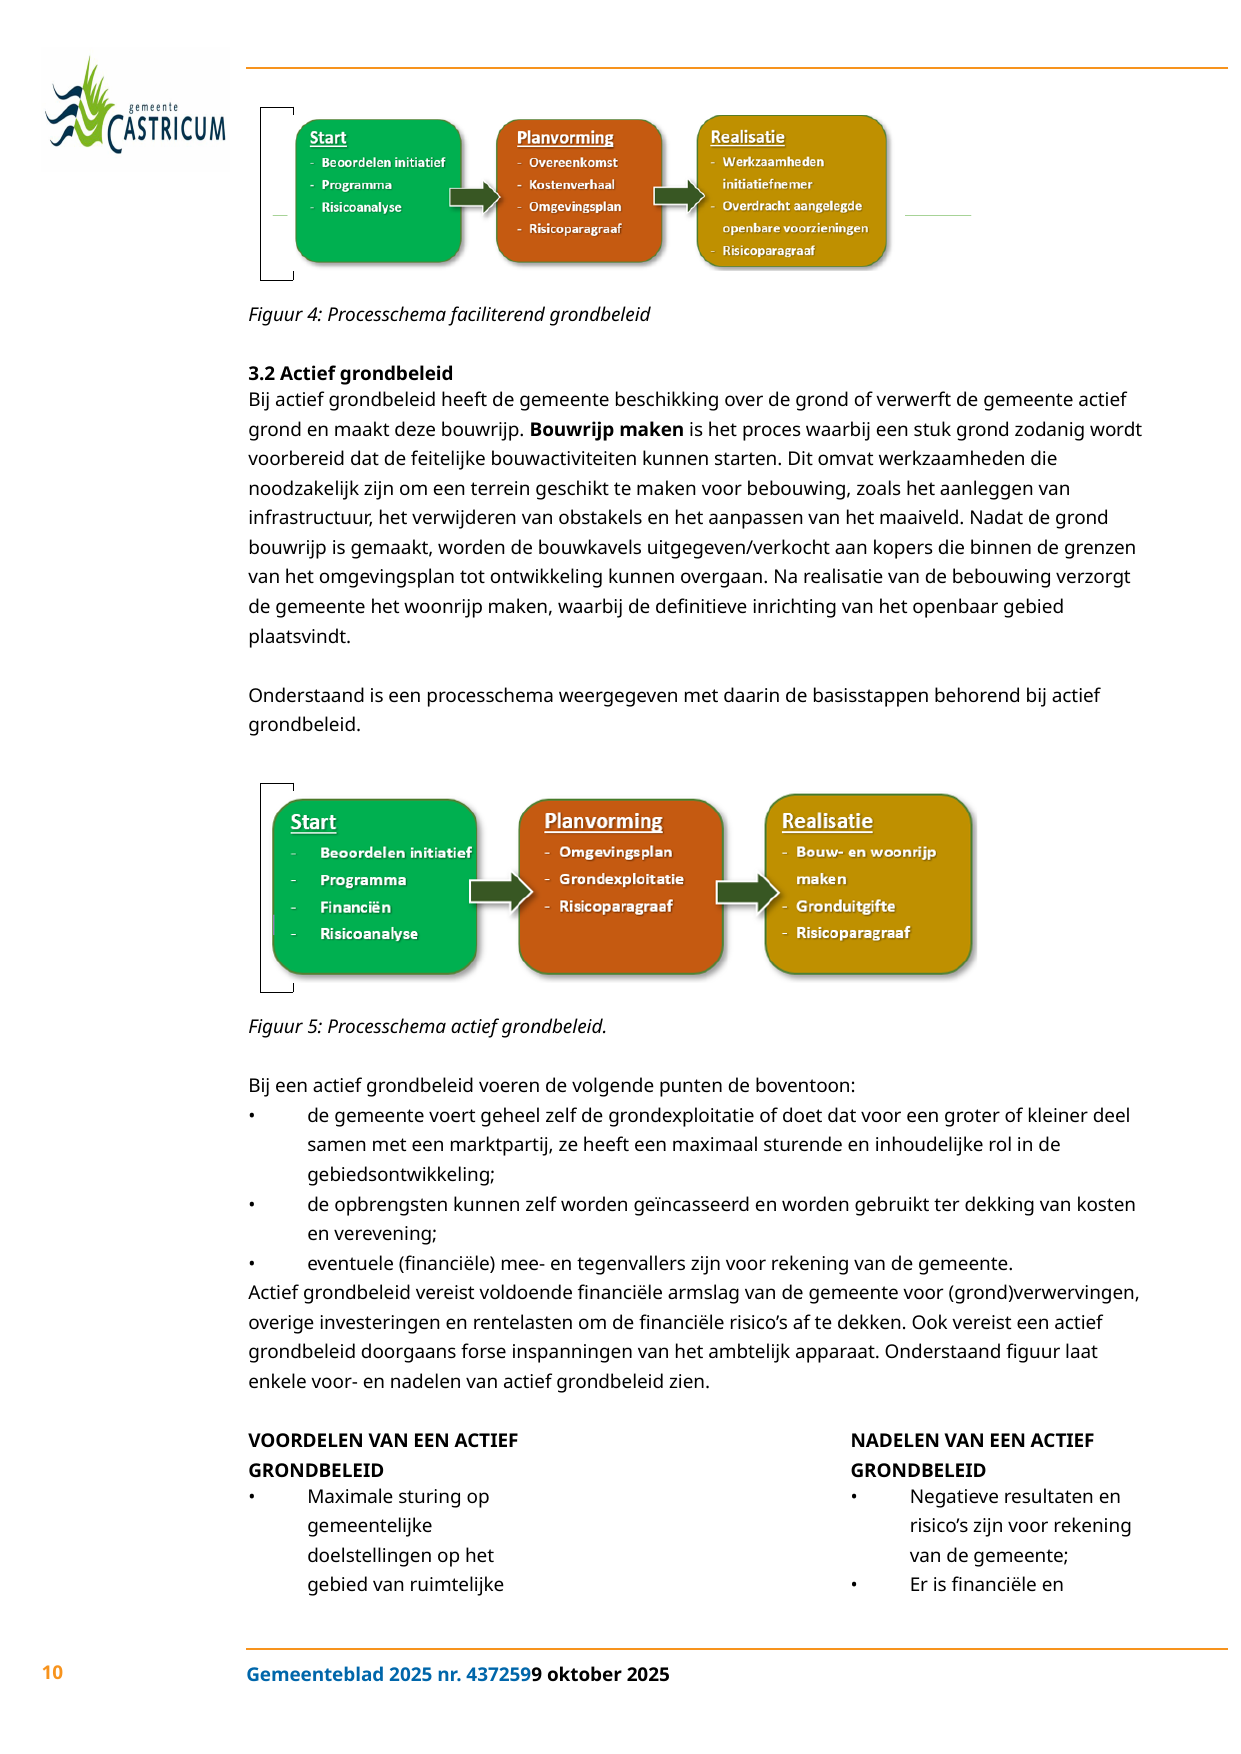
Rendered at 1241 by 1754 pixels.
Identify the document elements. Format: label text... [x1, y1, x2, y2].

table_cell Maximale sturing op gemeentelijke doelstellingen op het gebied van ruimtelijke [248, 1483, 549, 1597]
table_header [549, 1428, 850, 1597]
text Actief grondbeleid vereist voldoende financiële armslag van de gemeente voor (grond)verwervingen, overige investeringen en rentelasten om de financiële risico’s af te dekken. Ook vereist een actief grondbeleid doorgaans forse inspanningen van het ambtelijk apparaat. Onderstaand figuur laat enkele voor- en nadelen van actief grondbeleid zien. [248, 1279, 1152, 1394]
picture [268, 115, 978, 271]
list eventuele (financiële) mee- en tegenvallers zijn voor rekening van de gemeente. [248, 1250, 1152, 1276]
picture [268, 791, 978, 983]
text Figuur 4: Processchema faciliterend grondbeleid [248, 301, 1152, 327]
text Figuur 5: Processchema actief grondbeleid. [248, 1013, 1152, 1039]
text Bij actief grondbeleid heeft de gemeente beschikking over de grond of verwerft de gemeente actief grond en maakt deze bouwrijp. Bouwrijp maken is het proces waarbij een stuk grond zodanig wordt voorbereid dat de feitelijke bouwactiviteiten kunnen starten. Dit omvat werkzaamheden die noodzakelijk zijn om een terrein geschikt te maken voor bebouwing, zoals het aanleggen van infrastructuur, het verwijderen van obstakels en het aanpassen van het maaiveld. Nadat de grond bouwrijp is gemaakt, worden de bouwkavels uitgegeven/verkocht aan kopers die binnen de grenzen van het omgevingsplan tot ontwikkeling kunnen overgaan. Na realisatie van de bebouwing verzorgt de gemeente het woonrijp maken, waarbij de definitieve inrichting van het openbaar gebied plaatsvindt. [248, 386, 1152, 648]
table_header VOORDELEN VAN EEN ACTIEF GRONDBELEID [248, 1428, 549, 1483]
list de opbrengsten kunnen zelf worden geïncasseerd en worden gebruikt ter dekking van kosten en verevening; [248, 1191, 1152, 1246]
table_cell Negatieve resultaten en risico’s zijn voor rekening van de gemeente; Er is financiële en [850, 1483, 1152, 1597]
text Onderstaand is een processchema weergegeven met daarin de basisstappen behorend bij actief grondbeleid. [248, 682, 1152, 737]
text Bij een actief grondbeleid voeren de volgende punten de boventoon: [248, 1072, 1152, 1098]
picture [41, 47, 231, 172]
table_header NADELEN VAN EEN ACTIEF GRONDBELEID [850, 1428, 1152, 1483]
list de gemeente voert geheel zelf de grondexploitatie of doet dat voor een groter of kleiner deel samen met een marktpartij, ze heeft een maximaal sturende en inhoudelijke rol in de gebiedsontwikkeling; [248, 1102, 1152, 1187]
text 3.2 Actief grondbeleid [248, 360, 1152, 386]
